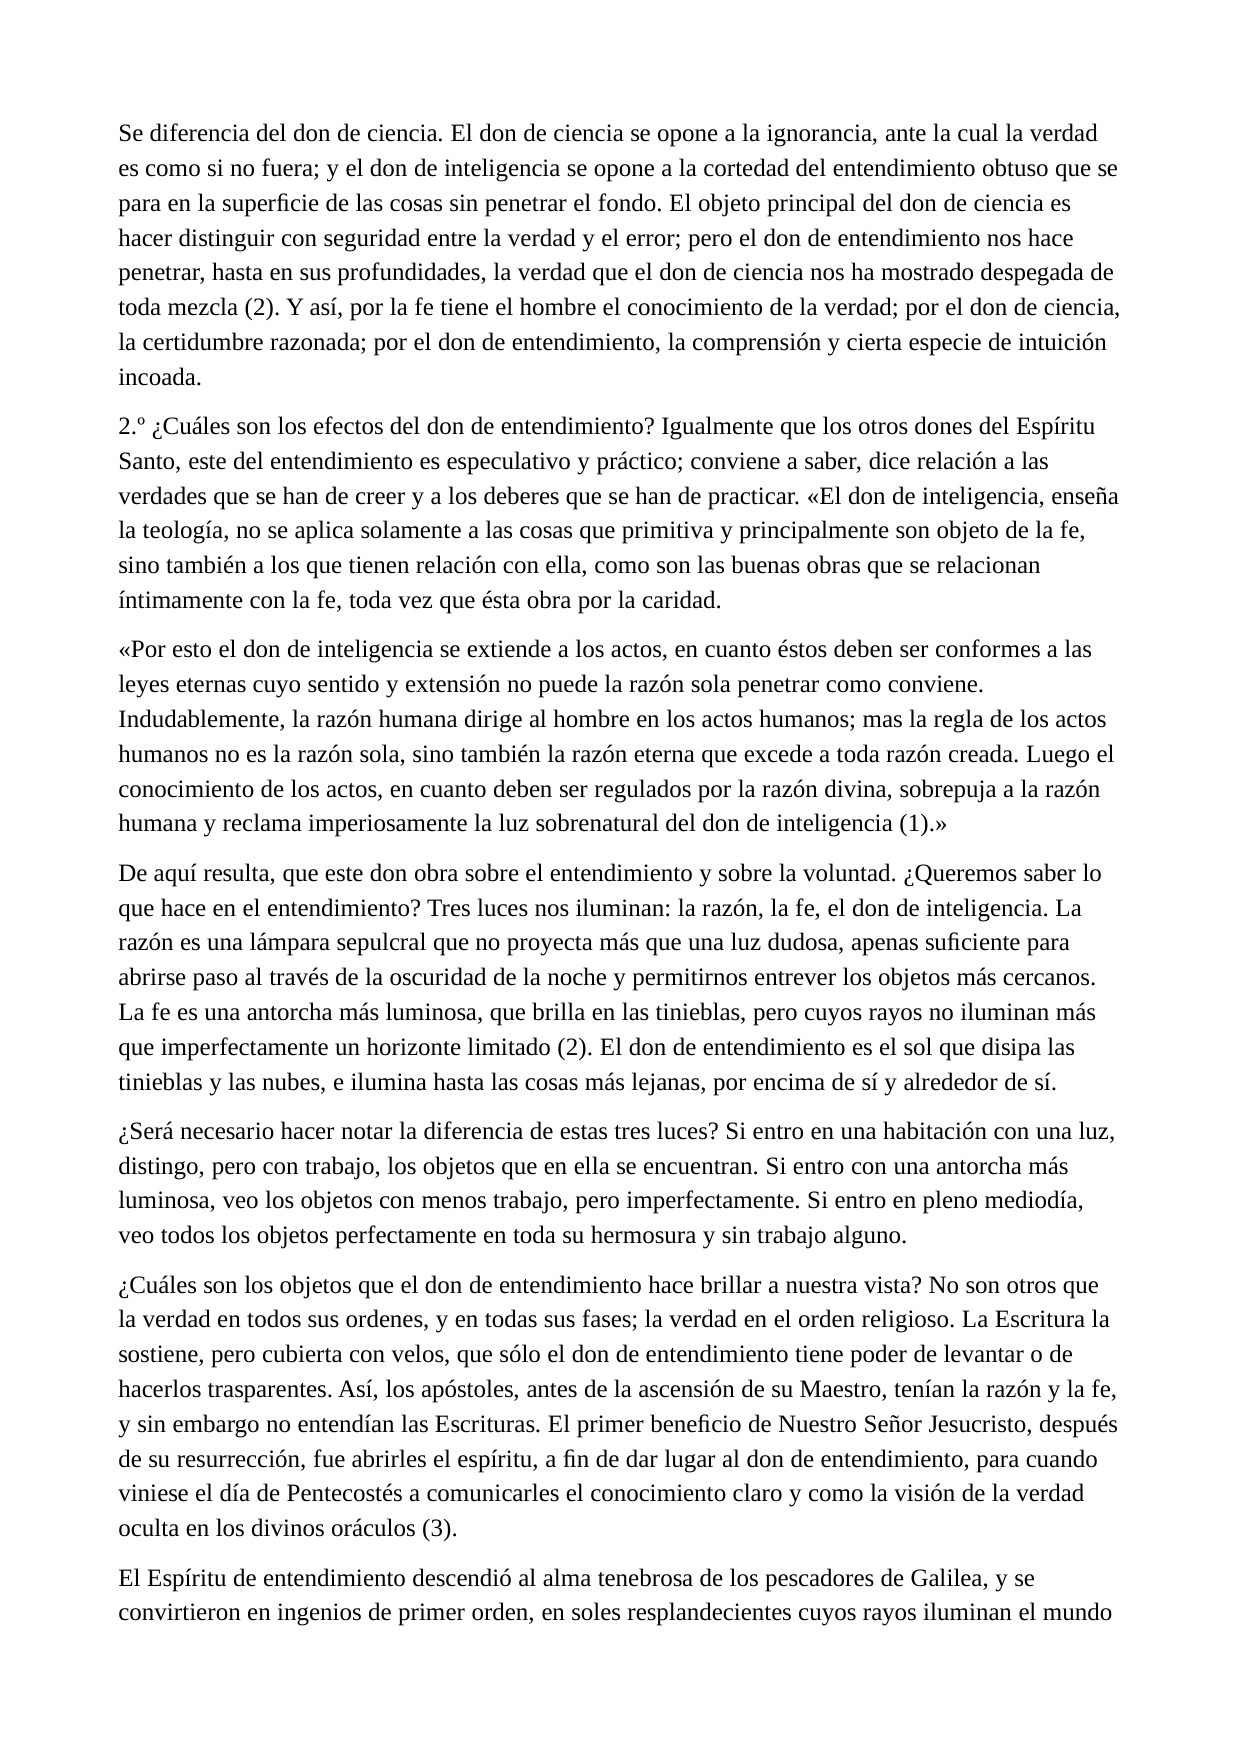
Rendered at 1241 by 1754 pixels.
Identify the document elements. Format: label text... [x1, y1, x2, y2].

text El Espíritu de entendimiento descendió al alma tenebrosa de los pescadores de Galilea, y se convirtieron en ingenios de primer orden, en soles resplandecientes cuyos rayos iluminan el mundo [118, 1562, 1122, 1626]
text «Por esto el don de inteligencia se extiende a los actos, en cuanto éstos deben ser conformes a las leyes eternas cuyo sentido y extensión no puede la razón sola penetrar como conviene. Indudablemente, la razón humana dirige al hombre en los actos humanos; mas la regla de los actos humanos no es la razón sola, sino también la razón eterna que excede a toda razón creada. Luego el conocimiento de los actos, en cuanto deben ser regulados por la razón divina, sobrepuja a la razón humana y reclama imperiosamente la luz sobrenatural del don de inteligencia (1).» [118, 634, 1122, 837]
text ¿Cuáles son los objetos que el don de entendimiento hace brillar a nuestra vista? No son otros que la verdad en todos sus ordenes, y en todas sus fases; la verdad en el orden religioso. La Escritura la sostiene, pero cubierta con velos, que sólo el don de entendimiento tiene poder de levantar o de hacerlos trasparentes. Así, los apóstoles, antes de la ascensión de su Maestro, tenían la razón y la fe, y sin embargo no entendían las Escrituras. El primer beneﬁcio de Nuestro Señor Jesucristo, después de su resurrección, fue abrirles el espíritu, a ﬁn de dar lugar al don de entendimiento, para cuando viniese el día de Pentecostés a comunicarles el conocimiento claro y como la visión de la verdad oculta en los divinos oráculos (3). [118, 1269, 1122, 1542]
text ¿Será necesario hacer notar la diferencia de estas tres luces? Si entro en una habitación con una luz, distingo, pero con trabajo, los objetos que en ella se encuentran. Si entro con una antorcha más luminosa, veo los objetos con menos trabajo, pero imperfectamente. Si entro en pleno mediodía, veo todos los objetos perfectamente en toda su hermosura y sin trabajo alguno. [118, 1116, 1122, 1249]
text 2.º ¿Cuáles son los efectos del don de entendimiento? Igualmente que los otros dones del Espíritu Santo, este del entendimiento es especulativo y práctico; conviene a saber, dice relación a las verdades que se han de creer y a los deberes que se han de practicar. «El don de inteligencia, enseña la teología, no se aplica solamente a las cosas que primitiva y principalmente son objeto de la fe, sino también a los que tienen relación con ella, como son las buenas obras que se relacionan íntimamente con la fe, toda vez que ésta obra por la caridad. [118, 411, 1122, 614]
text De aquí resulta, que este don obra sobre el entendimiento y sobre la voluntad. ¿Queremos saber lo que hace en el entendimiento? Tres luces nos iluminan: la razón, la fe, el don de inteligencia. La razón es una lámpara sepulcral que no proyecta más que una luz dudosa, apenas suﬁciente para abrirse paso al través de la oscuridad de la noche y permitirnos entrever los objetos más cercanos. La fe es una antorcha más luminosa, que brilla en las tinieblas, pero cuyos rayos no iluminan más que imperfectamente un horizonte limitado (2). El don de entendimiento es el sol que disipa las tinieblas y las nubes, e ilumina hasta las cosas más lejanas, por encima de sí y alrededor de sí. [118, 858, 1122, 1096]
text Se diferencia del don de ciencia. El don de ciencia se opone a la ignorancia, ante la cual la verdad es como si no fuera; y el don de inteligencia se opone a la cortedad del entendimiento obtuso que se para en la superﬁcie de las cosas sin penetrar el fondo. El objeto principal del don de ciencia es hacer distinguir con seguridad entre la verdad y el error; pero el don de entendimiento nos hace penetrar, hasta en sus profundidades, la verdad que el don de ciencia nos ha mostrado despegada de toda mezcla (2). Y así, por la fe tiene el hombre el conocimiento de la verdad; por el don de ciencia, la certidumbre razonada; por el don de entendimiento, la comprensión y cierta especie de intuición incoada. [118, 118, 1122, 391]
